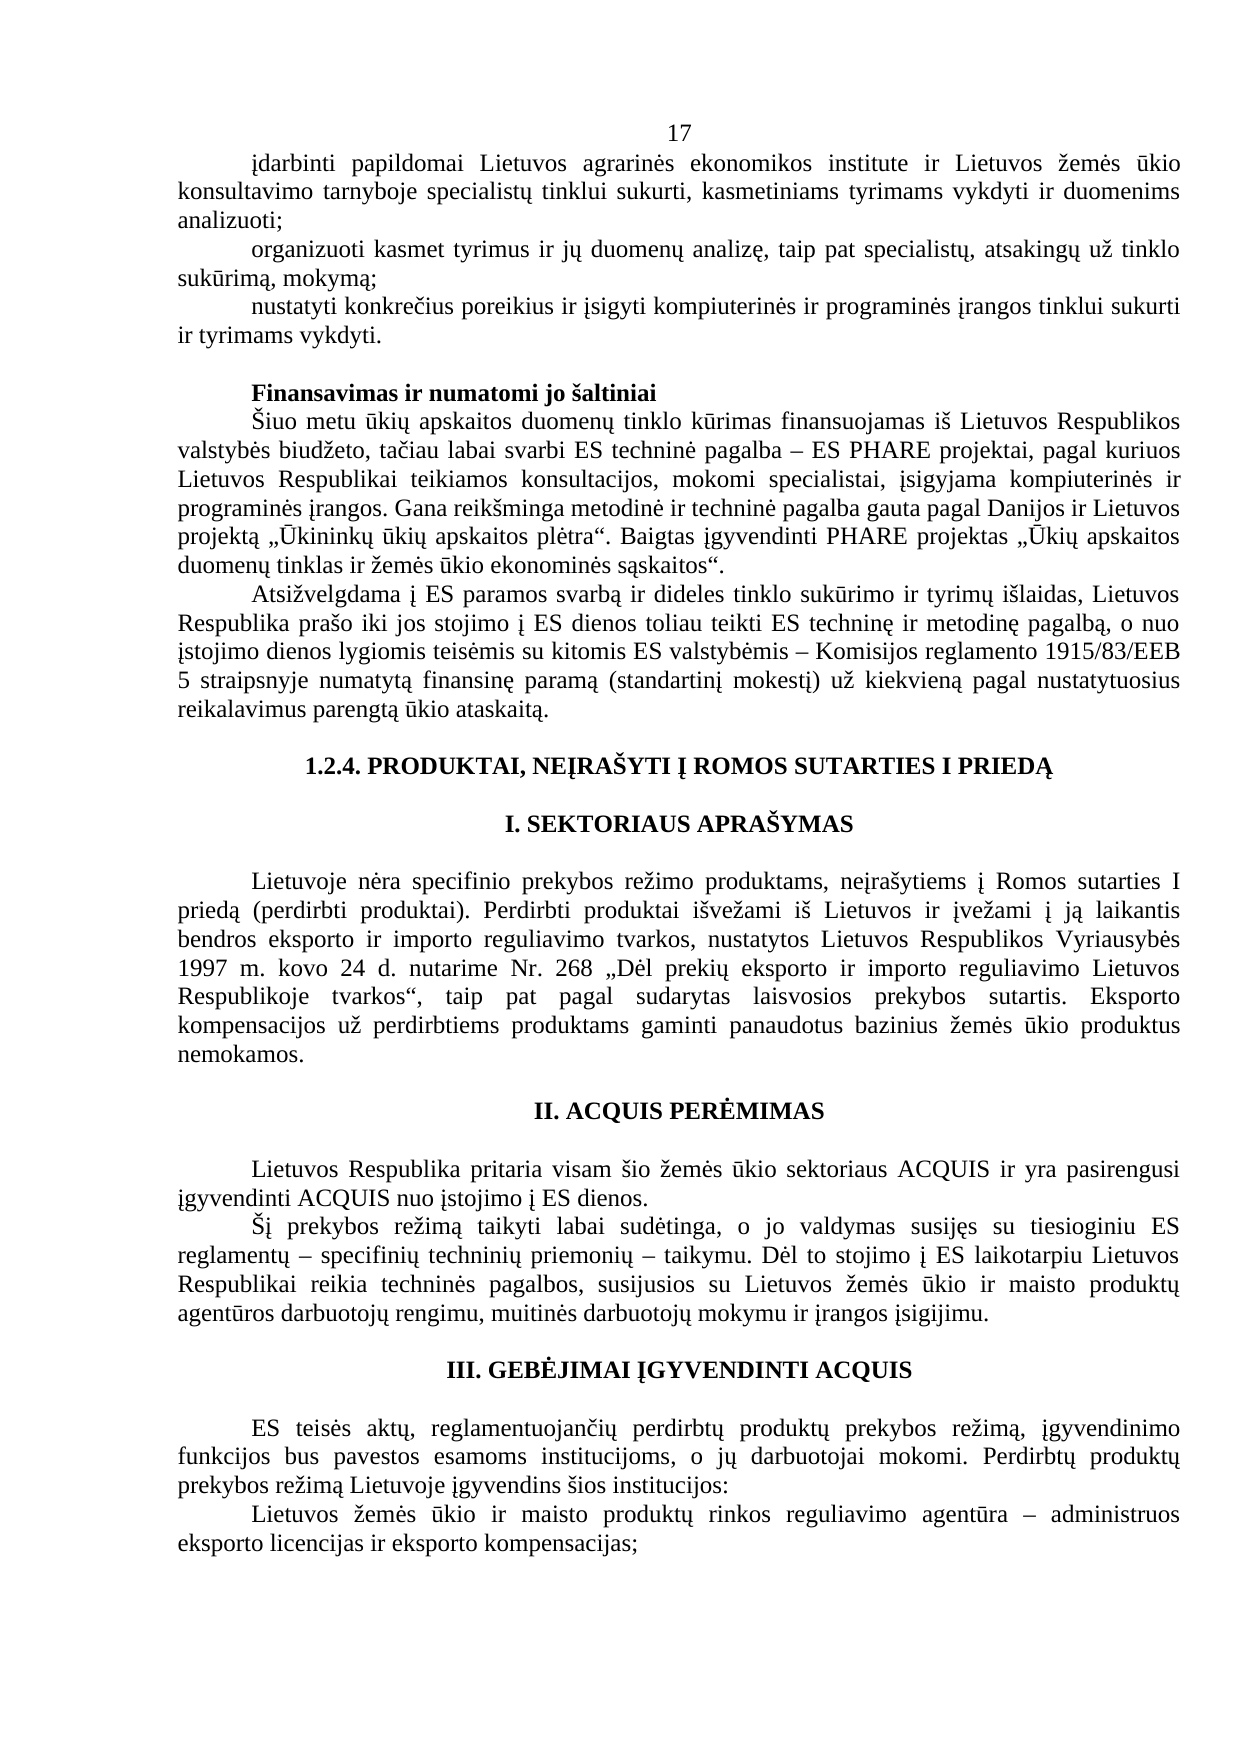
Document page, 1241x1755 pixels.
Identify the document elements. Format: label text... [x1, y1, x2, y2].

text Šį prekybos režimą taikyti labai sudėtinga, o jo valdymas susijęs su tiesioginiu ES reglamentų – specifinių techninių priemonių – taikymu. Dėl to stojimo į ES laikotarpiu Lietuvos Respublikai reikia techninės pagalbos, susijusios su Lietuvos žemės ūkio ir maisto produktų agentūros darbuotojų rengimu, muitinės darbuotojų mokymu ir įrangos įsigijimu. [177, 1211, 1181, 1326]
text Lietuvos žemės ūkio ir maisto produktų rinkos reguliavimo agentūra – administruos eksporto licencijas ir eksporto kompensacijas; [177, 1499, 1181, 1556]
text Finansavimas ir numatomi jo šaltiniai [177, 378, 1181, 406]
text III. GEBĖJIMAI ĮGYVENDINTI ACQUIS [177, 1355, 1181, 1384]
text Šiuo metu ūkių apskaitos duomenų tinklo kūrimas finansuojamas iš Lietuvos Respublikos valstybės biudžeto, tačiau labai svarbi ES techninė pagalba – ES PHARE projektai, pagal kuriuos Lietuvos Respublikai teikiamos konsultacijos, mokomi specialistai, įsigyjama kompiuterinės ir programinės įrangos. Gana reikšminga metodinė ir techninė pagalba gauta pagal Danijos ir Lietuvos projektą „Ūkininkų ūkių apskaitos plėtra“. Baigtas įgyvendinti PHARE projektas „Ūkių apskaitos duomenų tinklas ir žemės ūkio ekonominės sąskaitos“. [177, 406, 1181, 579]
text Lietuvos Respublika pritaria visam šio žemės ūkio sektoriaus ACQUIS ir yra pasirengusi įgyvendinti ACQUIS nuo įstojimo į ES dienos. [177, 1154, 1181, 1211]
text Atsižvelgdama į ES paramos svarbą ir dideles tinklo sukūrimo ir tyrimų išlaidas, Lietuvos Respublika prašo iki jos stojimo į ES dienos toliau teikti ES techninę ir metodinę pagalbą, o nuo įstojimo dienos lygiomis teisėmis su kitomis ES valstybėmis – Komisijos reglamento 1915/83/EEB 5 straipsnyje numatytą finansinę paramą (standartinį mokestį) už kiekvieną pagal nustatytuosius reikalavimus parengtą ūkio ataskaitą. [177, 579, 1181, 723]
text Lietuvoje nėra specifinio prekybos režimo produktams, neįrašytiems į Romos sutarties I priedą (perdirbti produktai). Perdirbti produktai išvežami iš Lietuvos ir įvežami į ją laikantis bendros eksporto ir importo reguliavimo tvarkos, nustatytos Lietuvos Respublikos Vyriausybės 1997 m. kovo 24 d. nutarime Nr. 268 „Dėl prekių eksporto ir importo reguliavimo Lietuvos Respublikoje tvarkos“, taip pat pagal sudarytas laisvosios prekybos sutartis. Eksporto kompensacijos už perdirbtiems produktams gaminti panaudotus bazinius žemės ūkio produktus nemokamos. [177, 866, 1181, 1068]
text II. ACQUIS PERĖMIMAS [177, 1096, 1181, 1125]
text nustatyti konkrečius poreikius ir įsigyti kompiuterinės ir programinės įrangos tinklui sukurti ir tyrimams vykdyti. [177, 291, 1181, 349]
text įdarbinti papildomai Lietuvos agrarinės ekonomikos institute ir Lietuvos žemės ūkio konsultavimo tarnyboje specialistų tinklui sukurti, kasmetiniams tyrimams vykdyti ir duomenims analizuoti; [177, 148, 1181, 234]
text ES teisės aktų, reglamentuojančių perdirbtų produktų prekybos režimą, įgyvendinimo funkcijos bus pavestos esamoms institucijoms, o jų darbuotojai mokomi. Perdirbtų produktų prekybos režimą Lietuvoje įgyvendins šios institucijos: [177, 1413, 1181, 1499]
text organizuoti kasmet tyrimus ir jų duomenų analizę, taip pat specialistų, atsakingų už tinklo sukūrimą, mokymą; [177, 234, 1181, 291]
text 1.2.4. PRODUKTAI, NEĮRAŠYTI Į ROMOS SUTARTIES I PRIEDĄ [177, 751, 1181, 780]
text I. SEKTORIAUS APRAŠYMAS [177, 809, 1181, 838]
